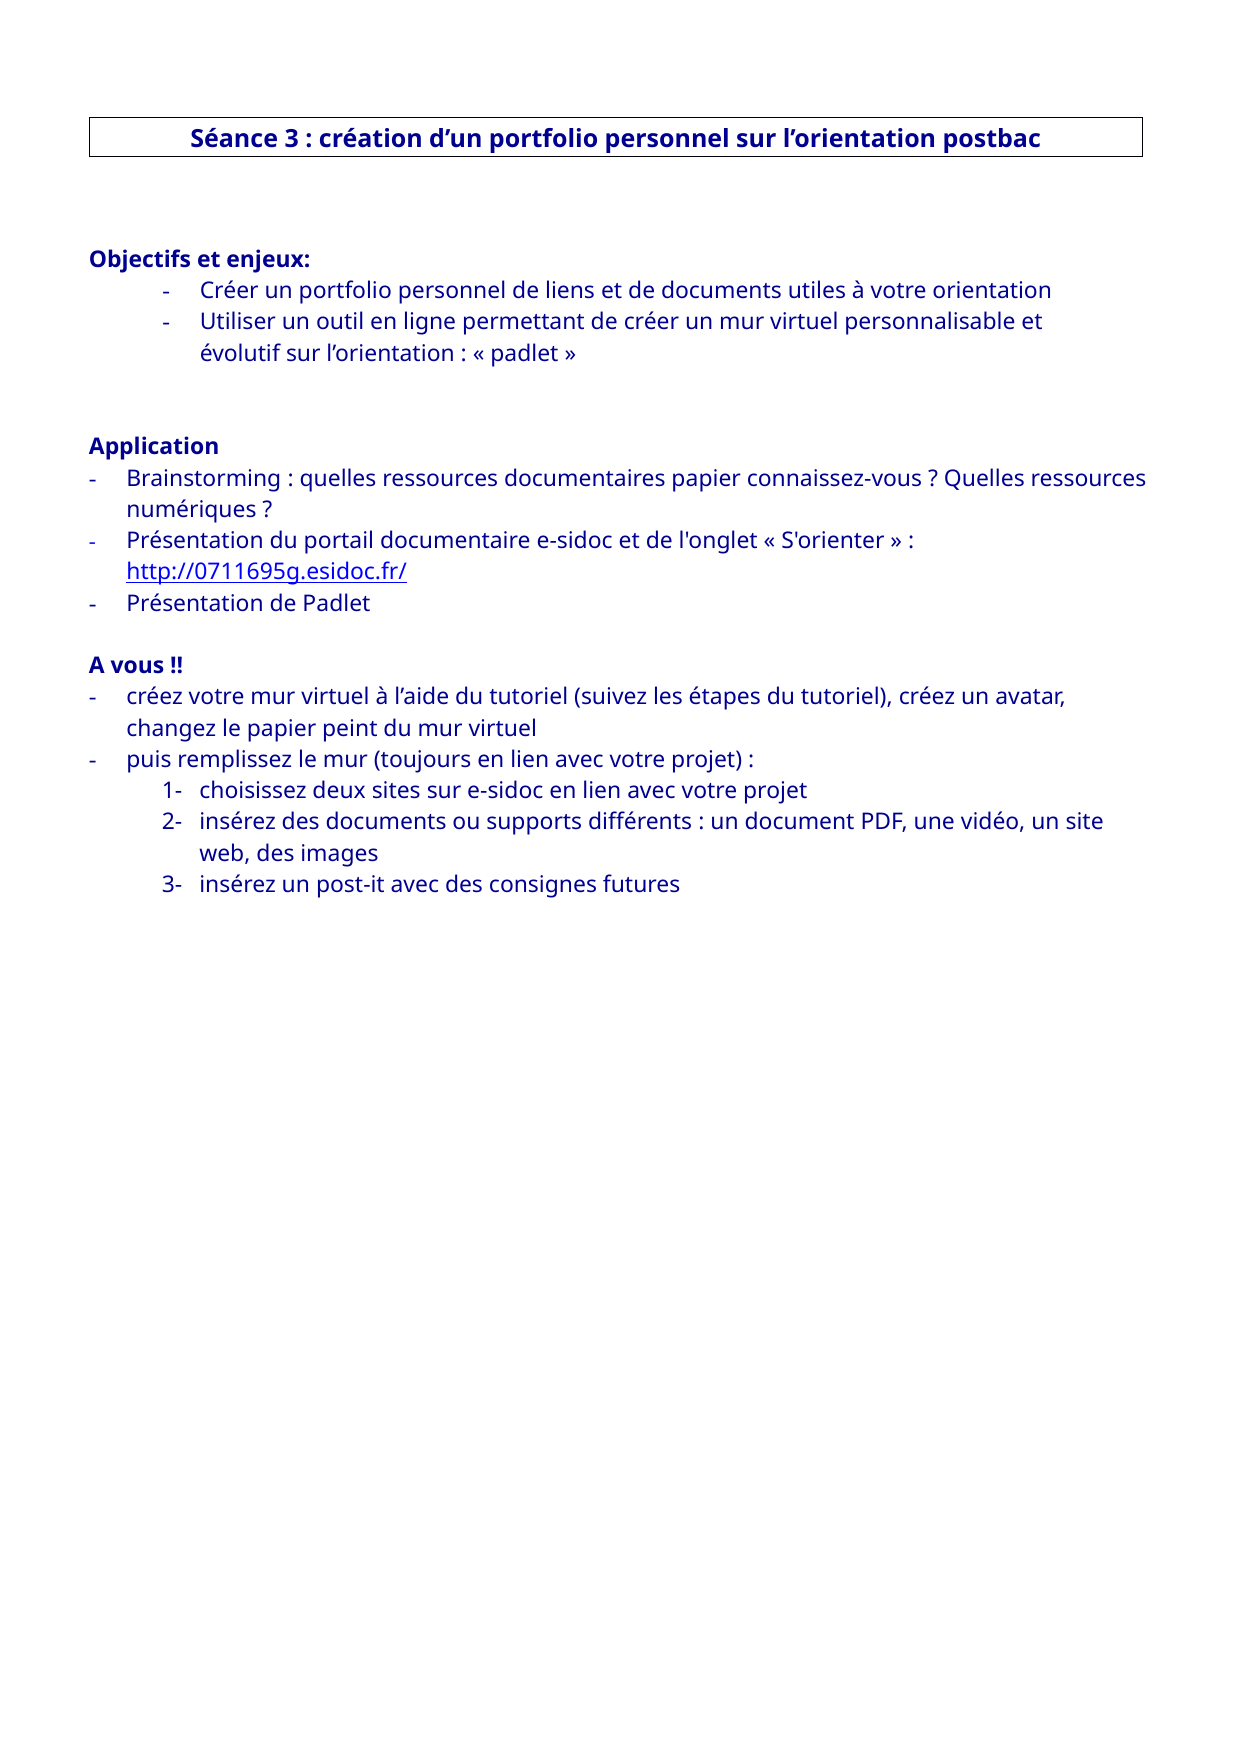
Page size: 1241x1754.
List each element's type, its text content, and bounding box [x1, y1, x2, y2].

list Créer un portfolio personnel de liens et de documents utiles à votre orientation [162, 274, 1152, 305]
list Brainstorming : quelles ressources documentaires papier connaissez-vous ? Quelles ressources numériques ? [89, 461, 1152, 524]
list choisissez deux sites sur e-sidoc en lien avec votre projet [162, 774, 1152, 805]
list Présentation du portail documentaire e-sidoc et de l'onglet « S'orienter » : http://0711695g.esidoc.fr/ [89, 524, 1152, 586]
table_header Séance 3 : création d’un portfolio personnel sur l’orientation postbac [90, 118, 1142, 156]
list insérez un post-it avec des consignes futures [162, 868, 1152, 899]
list insérez des documents ou supports différents : un document PDF, une vidéo, un site web, des images [162, 805, 1152, 868]
list Présentation de Padlet [89, 586, 1152, 618]
list Utiliser un outil en ligne permettant de créer un mur virtuel personnalisable et évolutif sur l’orientation : « padlet » [162, 305, 1152, 368]
text Application [89, 430, 1152, 461]
list créez votre mur virtuel à l’aide du tutoriel (suivez les étapes du tutoriel), créez un avatar, changez le papier peint du mur virtuel [89, 680, 1152, 743]
text Objectifs et enjeux: [89, 243, 1152, 274]
list puis remplissez le mur (toujours en lien avec votre projet) : [89, 743, 1152, 774]
text A vous !! [89, 649, 1152, 680]
